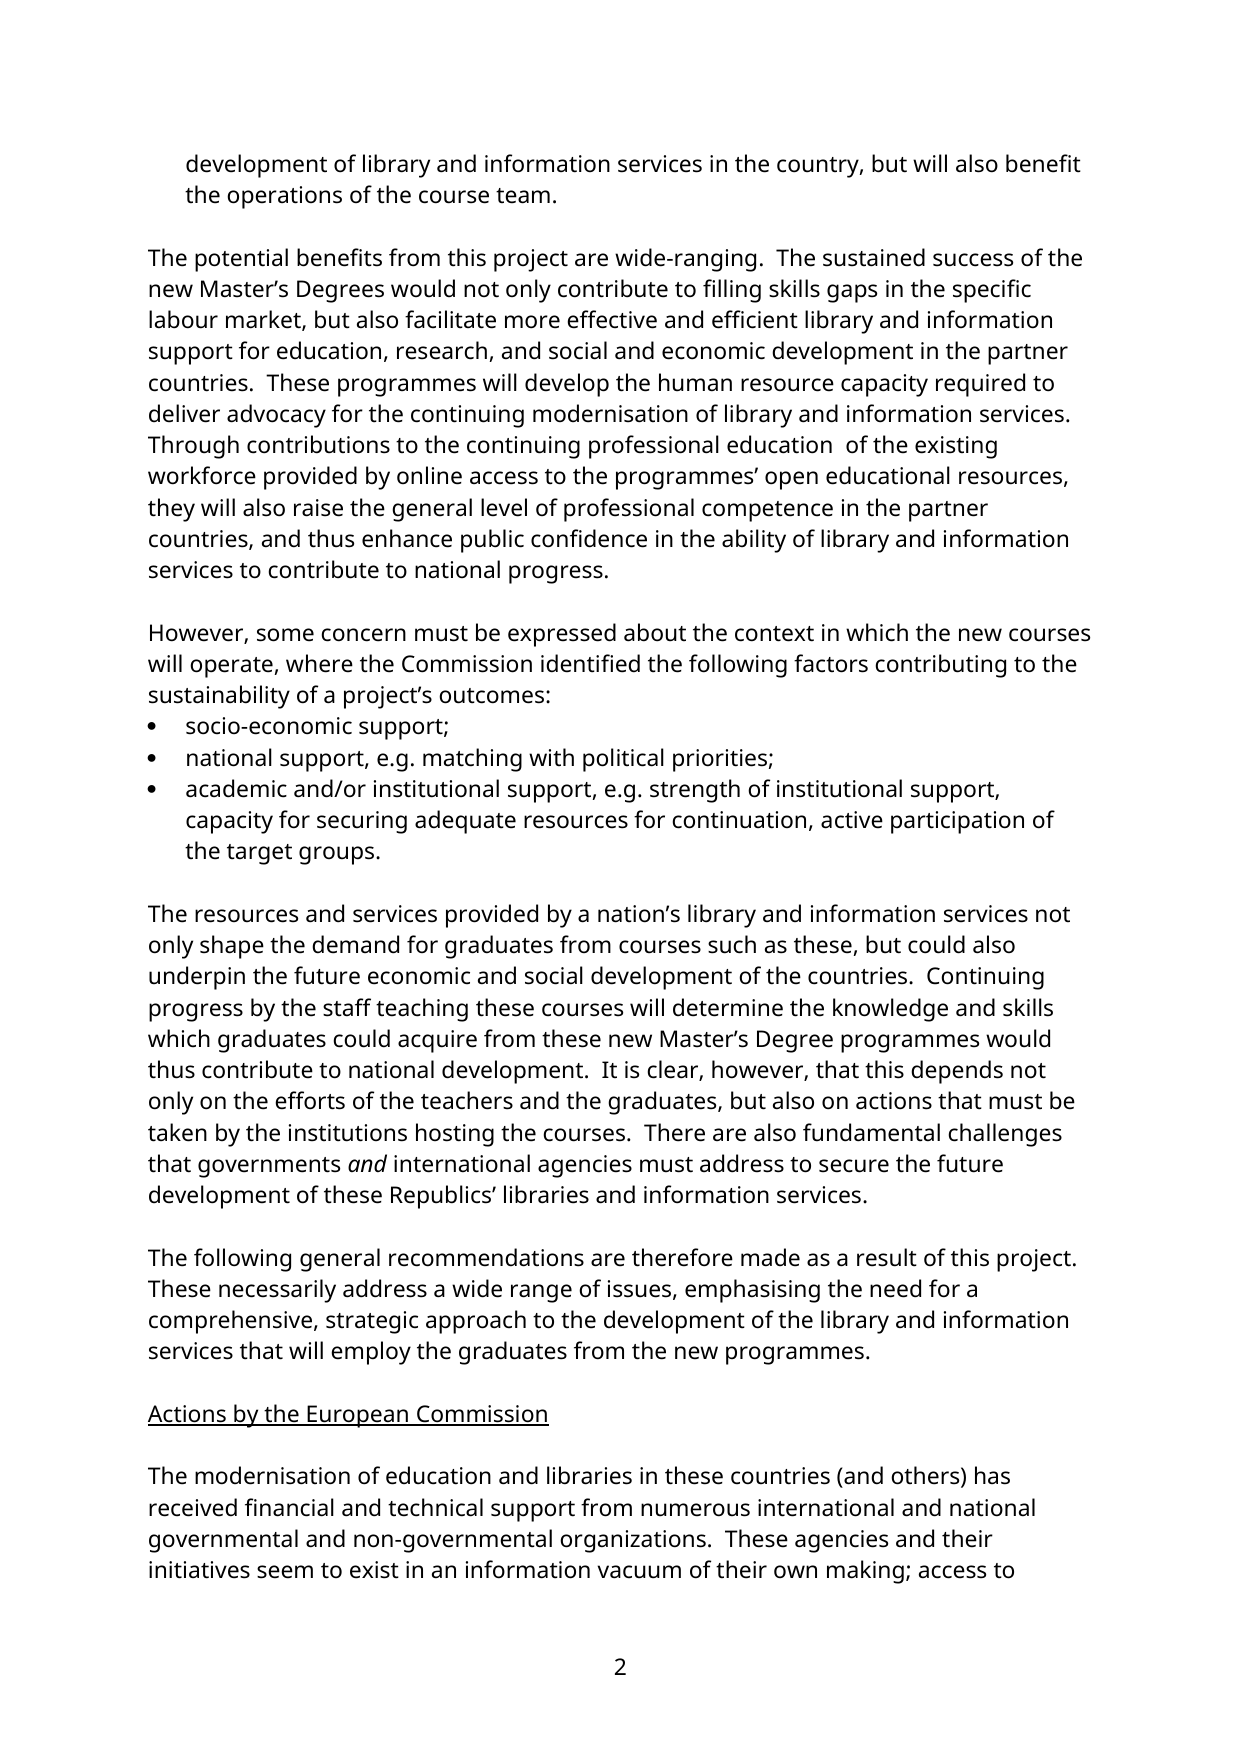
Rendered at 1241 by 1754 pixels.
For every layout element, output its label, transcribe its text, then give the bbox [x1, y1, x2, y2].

text The following general recommendations are therefore made as a result of this project. These necessarily address a wide range of issues, emphasising the need for a comprehensive, strategic approach to the development of the library and information services that will employ the graduates from the new programmes. [148, 1241, 1092, 1366]
list development of library and information services in the country, but will also benefit the operations of the course team. [148, 148, 1092, 210]
text However, some concern must be expressed about the context in which the new courses will operate, where the Commission identified the following factors contributing to the sustainability of a project’s outcomes: [148, 616, 1092, 710]
text The potential benefits from this project are wide-ranging. The sustained success of the new Master’s Degrees would not only contribute to filling skills gaps in the specific labour market, but also facilitate more effective and efficient library and information support for education, research, and social and economic development in the partner countries. These programmes will develop the human resource capacity required to deliver advocacy for the continuing modernisation of library and information services. Through contributions to the continuing professional education of the existing workforce provided by online access to the programmes’ open educational resources, they will also raise the general level of professional competence in the partner countries, and thus enhance public confidence in the ability of library and information services to contribute to national progress. [148, 241, 1092, 585]
list socio-economic support; [148, 710, 1092, 741]
subtitle Actions by the European Commission [148, 1398, 1092, 1429]
list academic and/or institutional support, e.g. strength of institutional support, capacity for securing adequate resources for continuation, active participation of the target groups. [148, 773, 1092, 866]
text The resources and services provided by a nation’s library and information services not only shape the demand for graduates from courses such as these, but could also underpin the future economic and social development of the countries. Continuing progress by the staff teaching these courses will determine the knowledge and skills which graduates could acquire from these new Master’s Degree programmes would thus contribute to national development. It is clear, however, that this depends not only on the efforts of the teachers and the graduates, but also on actions that must be taken by the institutions hosting the courses. There are also fundamental challenges that governments and international agencies must address to secure the future development of these Republics’ libraries and information services. [148, 898, 1092, 1210]
text The modernisation of education and libraries in these countries (and others) has received financial and technical support from numerous international and national governmental and non-governmental organizations. These agencies and their initiatives seem to exist in an information vacuum of their own making; access to [148, 1460, 1092, 1585]
list national support, e.g. matching with political priorities; [148, 741, 1092, 773]
